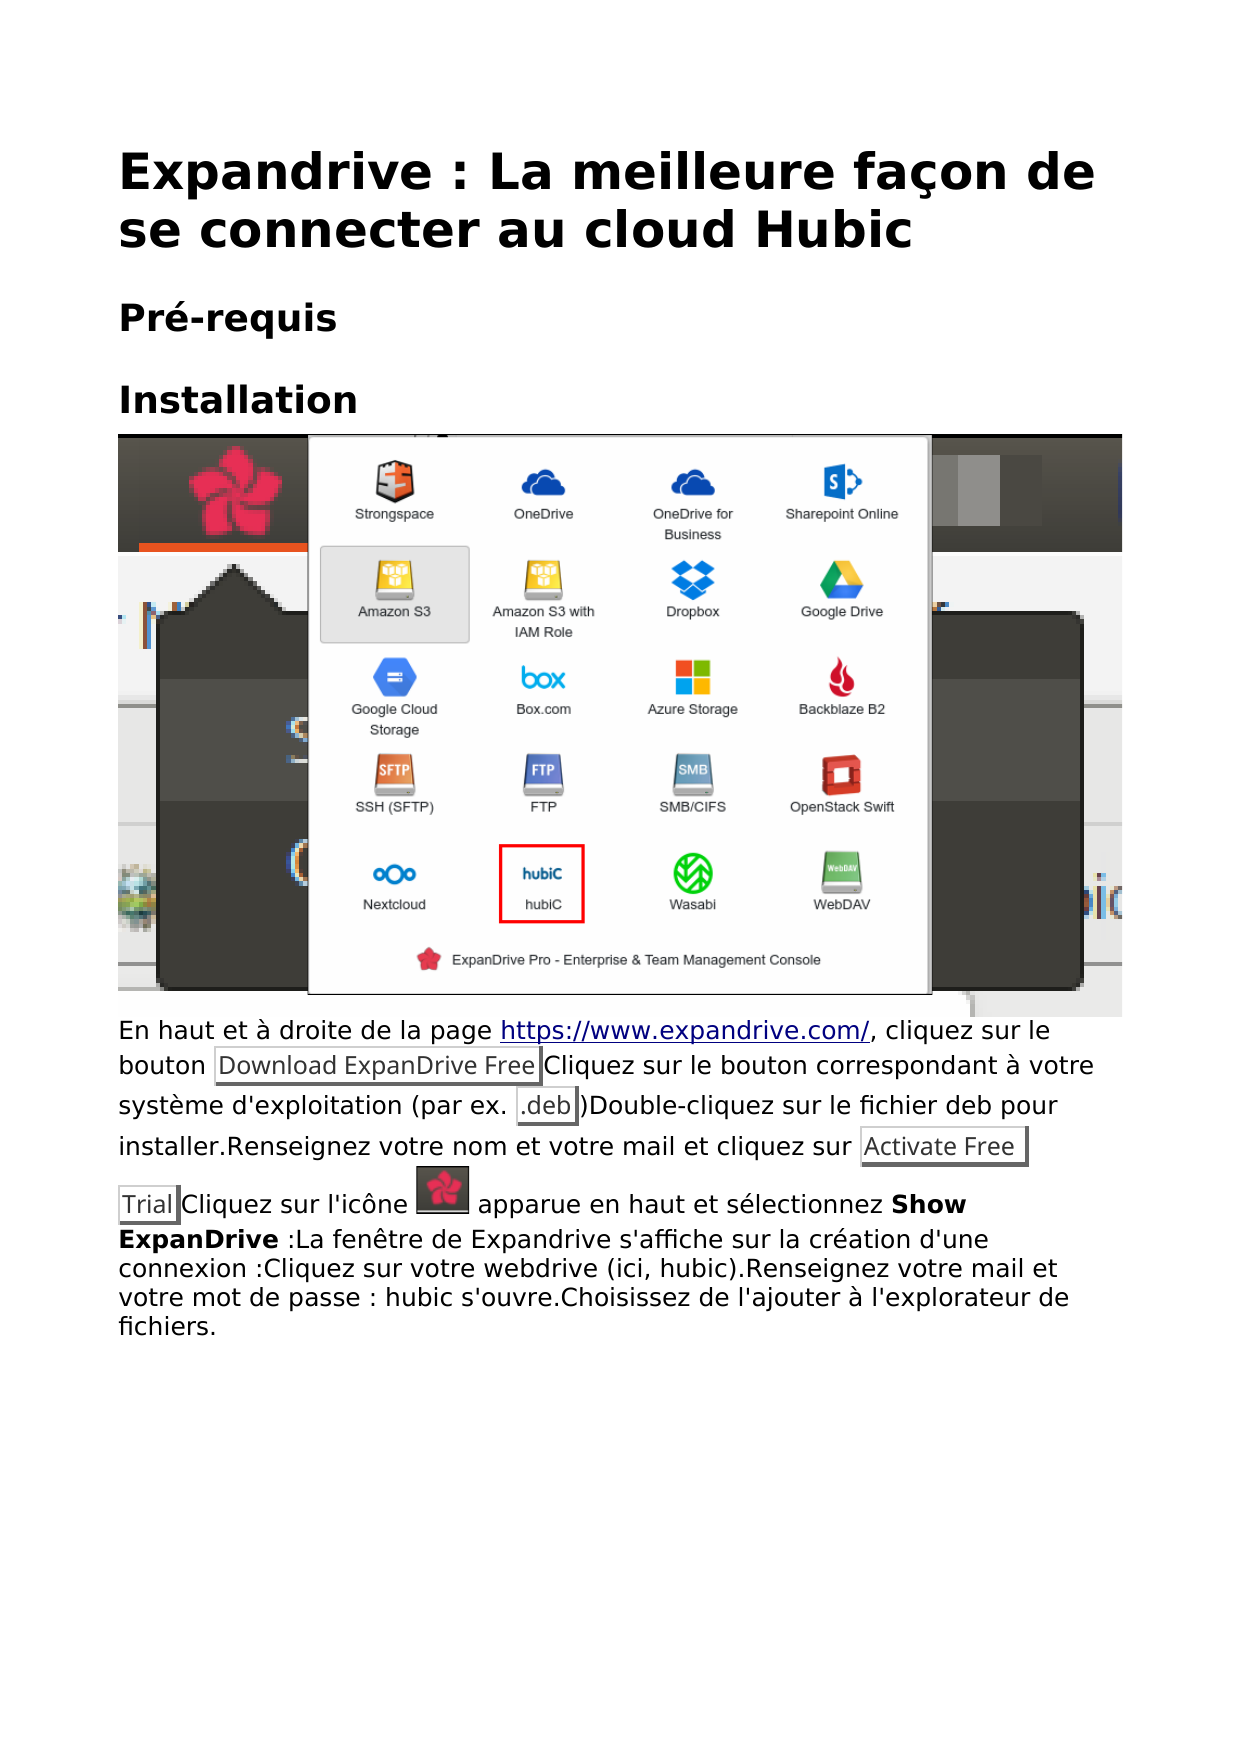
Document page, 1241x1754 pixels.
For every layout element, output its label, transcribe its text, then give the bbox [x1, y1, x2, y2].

subtitle Installation [118, 378, 1122, 422]
subtitle Expandrive : La meilleure façon de se connecter au cloud Hubic [118, 143, 1122, 259]
subtitle Pré-requis [118, 297, 1122, 341]
picture [118, 434, 1123, 1017]
text En haut et à droite de la page https://www.expandrive.com/, cliquez sur le bouton Download ExpanDrive FreeCliquez sur le bouton correspondant à votre système d'exploitation (par ex. .deb)Double-cliquez sur le fichier deb pour installer.Renseignez votre nom et votre mail et cliquez sur Activate Free TrialCliquez sur l'icône apparue en haut et sélectionnez Show ExpanDrive :La fenêtre de Expandrive s'affiche sur la création d'une connexion :Cliquez sur votre webdrive (ici, hubic).Renseignez votre mail et votre mot de passe : hubic s'ouvre.Choisissez de l'ajouter à l'explorateur de fichiers. [118, 1017, 1122, 1342]
picture [416, 1166, 470, 1214]
